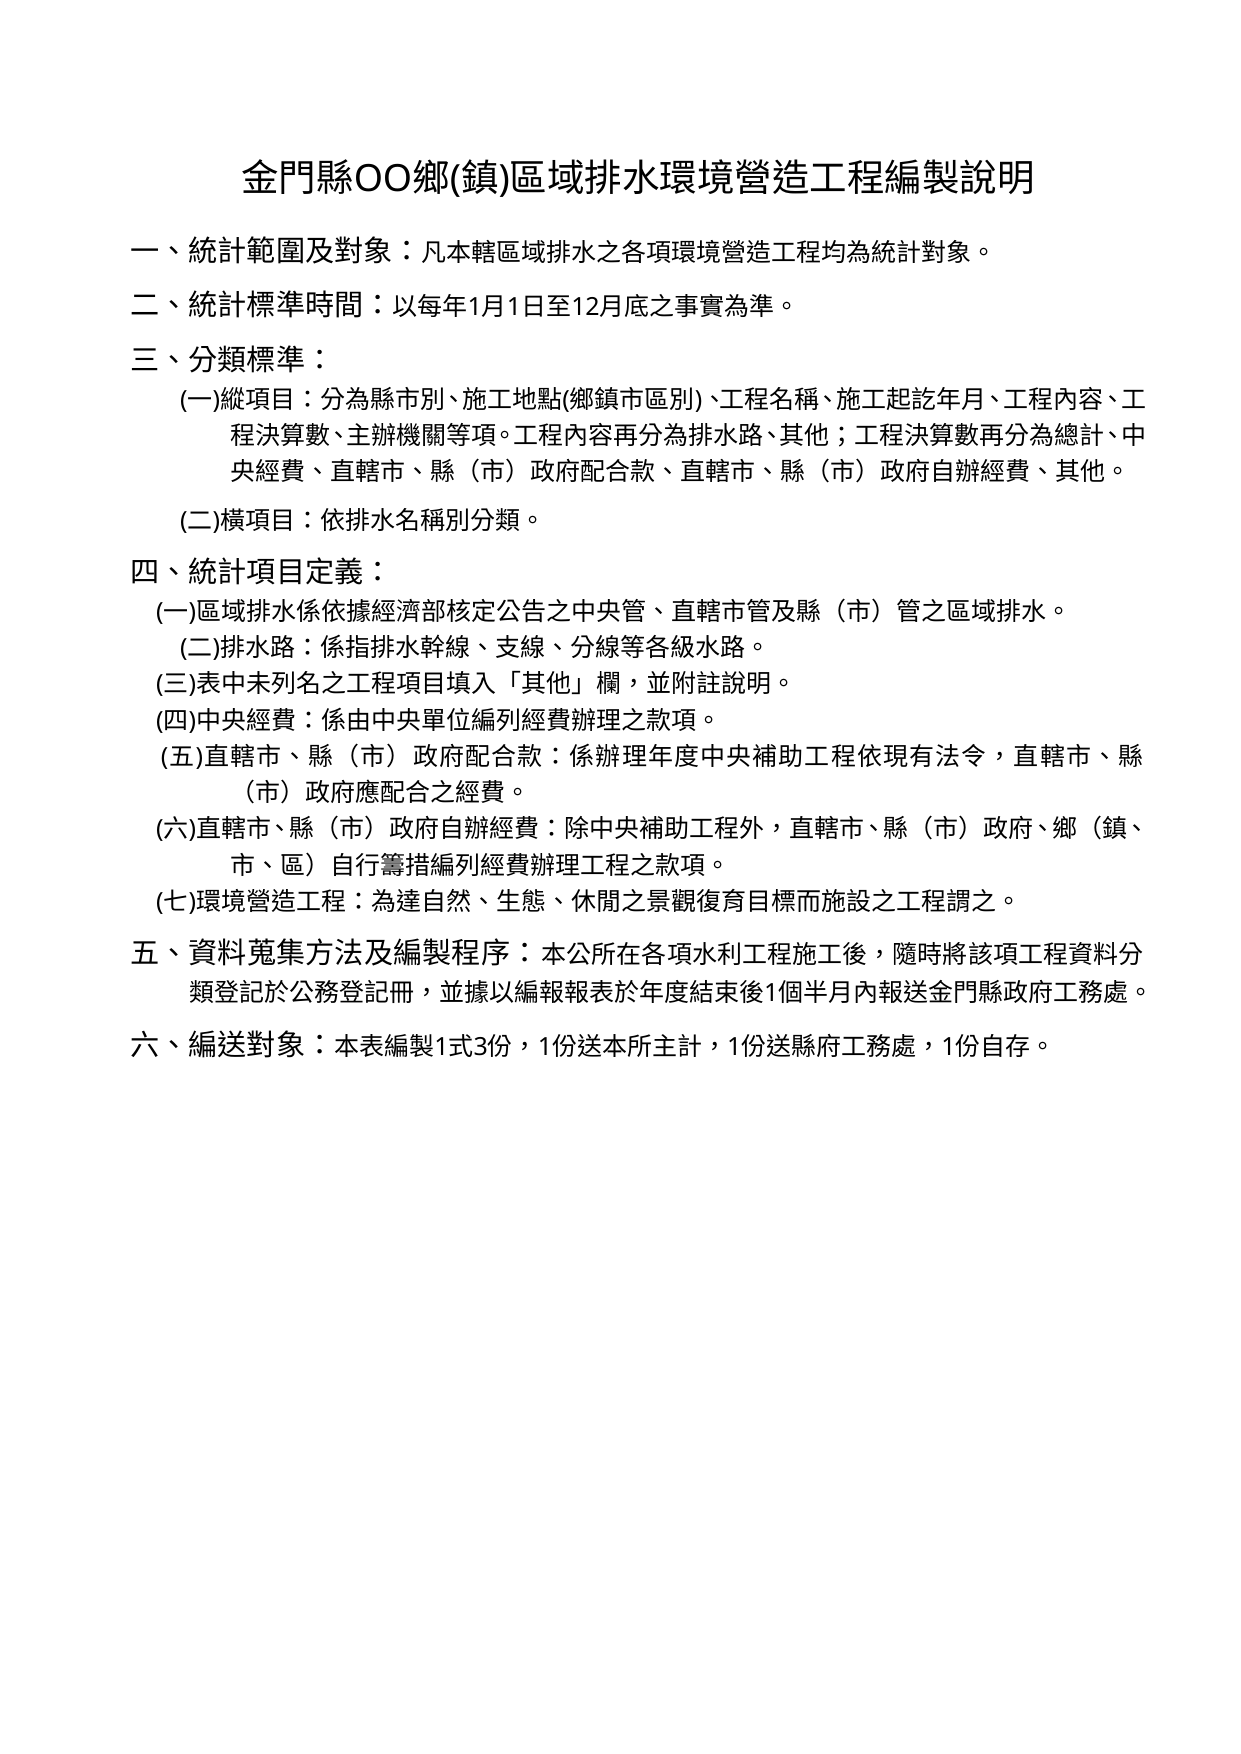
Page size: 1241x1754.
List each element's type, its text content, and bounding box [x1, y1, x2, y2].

text (三)表中未列名之工程項目填入「其他」欄，並附註說明。 [130, 664, 1146, 700]
text (二)橫項目：依排水名稱別分類。 [130, 500, 1146, 537]
text 六、編送對象：本表編製1式3份，1份送本所主計，1份送縣府工務處，1份自存。 [130, 1021, 1146, 1063]
text (五)直轄市、縣（市）政府配合款：係辦理年度中央補助工程依現有法令，直轄市、縣（市）政府應配合之經費。 [130, 736, 1146, 809]
text (一)區域排水係依據經濟部核定公告之中央管、直轄市管及縣（市）管之區域排水。 [130, 591, 1146, 628]
text (七)環境營造工程：為達自然、生態、休閒之景觀復育目標而施設之工程謂之。 [130, 881, 1146, 918]
text (四)中央經費：係由中央單位編列經費辦理之款項。 [130, 700, 1146, 736]
text 一、統計範圍及對象：凡本轄區域排水之各項環境營造工程均為統計對象。 [130, 227, 1146, 269]
text (一)縱項目：分為縣市別、施工地點(鄉鎮市區別)、工程名稱、施工起訖年月、工程內容、工程決算數、主辦機關等項。工程內容再分為排水路、其他；工程決算數再分為總計、中央經費、直轄市、縣（市）政府配合款、直轄市、縣（市）政府自辦經費、其他。 [180, 379, 1146, 488]
text 二、統計標準時間：以每年1月1日至12月底之事實為準。 [130, 282, 1146, 324]
text 四、統計項目定義： [130, 549, 1146, 591]
text 五、資料蒐集方法及編製程序：本公所在各項水利工程施工後，隨時將該項工程資料分類登記於公務登記冊，並據以編報報表於年度結束後1個半月內報送金門縣政府工務處。 [130, 930, 1146, 1009]
text 三、分類標準： [130, 337, 1146, 379]
text 金門縣OO鄉(鎮)區域排水環境營造工程編製說明 [130, 148, 1146, 202]
text (六)直轄市、縣（市）政府自辦經費：除中央補助工程外，直轄市、縣（市）政府、鄉（鎮、市、區）自行籌措編列經費辦理工程之款項。 [130, 809, 1146, 881]
text (二)排水路：係指排水幹線、支線、分線等各級水路。 [180, 628, 1146, 664]
